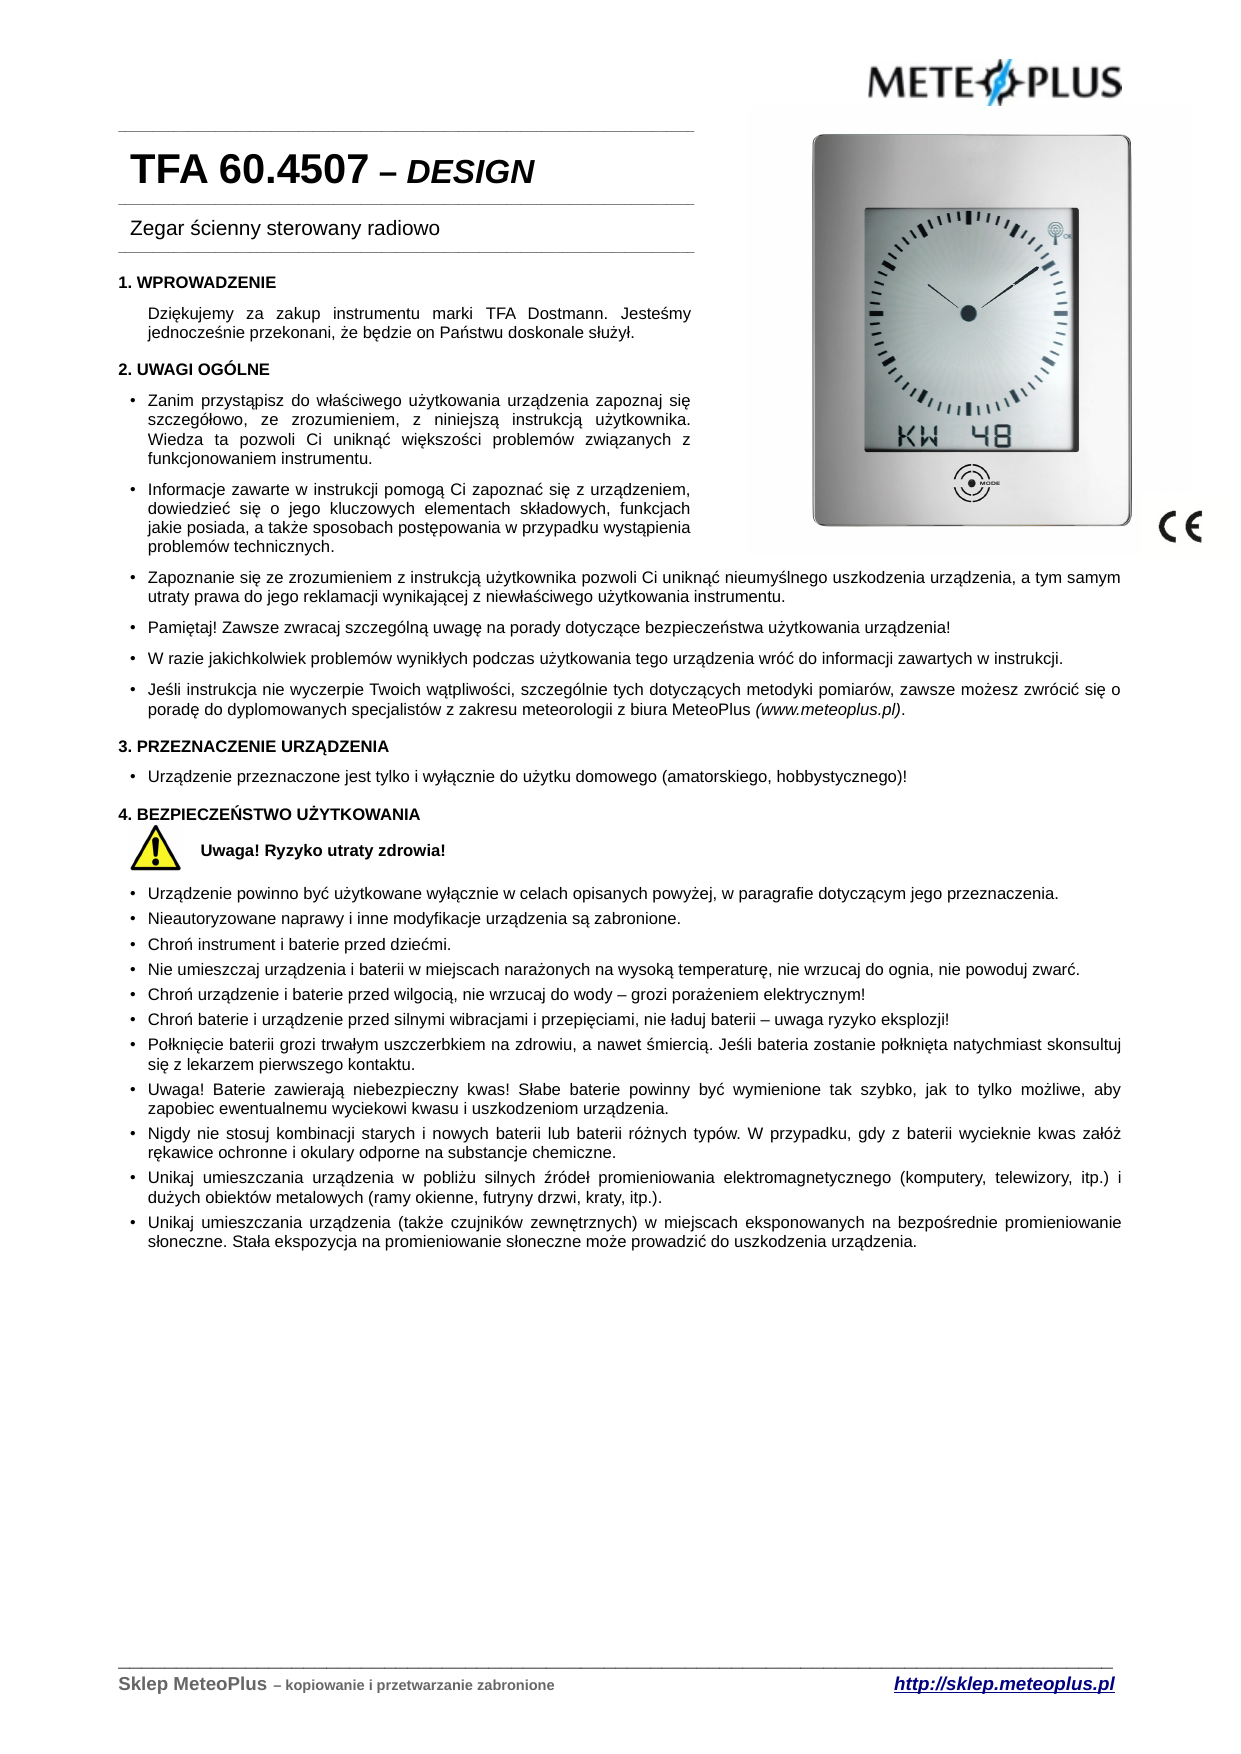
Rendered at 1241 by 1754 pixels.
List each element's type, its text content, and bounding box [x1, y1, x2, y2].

text Dziękujemy za zakup instrumentu marki TFA Dostmann. Jesteśmy jednocześnie przekonani, że będzie on Państwu doskonale służył. [148, 304, 691, 342]
picture [746, 59, 1227, 561]
list Urządzenie przeznaczone jest tylko i wyłącznie do użytku domowego (amatorskiego, hobbystycznego)! [130, 767, 1122, 787]
list Chroń urządzenie i baterie przed wilgocią, nie wrzucaj do wody – grozi porażeniem elektrycznym! [130, 985, 1122, 1004]
list Zanim przystąpisz do właściwego użytkowania urządzenia zapoznaj się szczegółowo, ze zrozumieniem, z niniejszą instrukcją użytkownika. Wiedza ta pozwoli Ci uniknąć większości problemów związanych z funkcjonowaniem instrumentu. [130, 391, 691, 468]
list Informacje zawarte w instrukcji pomogą Ci zapoznać się z urządzeniem, dowiedzieć się o jego kluczowych elementach składowych, funkcjach jakie posiada, a także sposobach postępowania w przypadku wystąpienia problemów technicznych. [130, 479, 691, 556]
text ___________________________________________________________________________________ [118, 192, 746, 207]
list W razie jakichkolwiek problemów wynikłych podczas użytkowania tego urządzenia wróć do informacji zawartych w instrukcji. [130, 649, 1122, 668]
list Uwaga! Baterie zawierają niebezpieczny kwas! Słabe baterie powinny być wymienione tak szybko, jak to tylko możliwe, aby zapobiec ewentualnemu wyciekowi kwasu i uszkodzeniom urządzenia. [130, 1079, 1122, 1118]
list Chroń baterie i urządzenie przed silnymi wibracjami i przepięciami, nie ładuj baterii – uwaga ryzyko eksplozji! [130, 1010, 1122, 1029]
list Chroń instrument i baterie przed dziećmi. [130, 934, 1122, 954]
list Nigdy nie stosuj kombinacji starych i nowych baterii lub baterii różnych typów. W przypadku, gdy z baterii wycieknie kwas załóż rękawice ochronne i okulary odporne na substancje chemiczne. [130, 1124, 1122, 1162]
list Połknięcie baterii grozi trwałym uszczerbkiem na zdrowiu, a nawet śmiercią. Jeśli bateria zostanie połknięta natychmiast skonsultuj się z lekarzem pierwszego kontaktu. [130, 1035, 1122, 1074]
list Unikaj umieszczania urządzenia (także czujników zewnętrznych) w miejscach eksponowanych na bezpośrednie promieniowanie słoneczne. Stała ekspozycja na promieniowanie słoneczne może prowadzić do uszkodzenia urządzenia. [130, 1213, 1122, 1251]
list Pamiętaj! Zawsze zwracaj szczególną uwagę na porady dotyczące bezpieczeństwa użytkowania urządzenia! [130, 618, 1122, 637]
picture [127, 823, 183, 874]
text Zegar ścienny sterowany radiowo [130, 215, 746, 239]
text ___________________________________________________________________________________ [118, 118, 746, 132]
list Unikaj umieszczania urządzenia w pobliżu silnych źródeł promieniowania elektromagnetycznego (komputery, telewizory, itp.) i dużych obiektów metalowych (ramy okienne, futryny drzwi, kraty, itp.). [130, 1168, 1122, 1207]
text TFA 60.4507 – DESIGN [130, 144, 746, 192]
text ___________________________________________________________________________________ [118, 239, 746, 254]
list Zapoznanie się ze zrozumieniem z instrukcją użytkownika pozwoli Ci uniknąć nieumyślnego uszkodzenia urządzenia, a tym samym utraty prawa do jego reklamacji wynikającej z niewłaściwego użytkowania instrumentu. [130, 568, 1122, 606]
list Nieautoryzowane naprawy i inne modyfikacje urządzenia są zabronione. [130, 909, 1122, 928]
text 2. UWAGI OGÓLNE [118, 360, 746, 379]
text Uwaga! Ryzyko utraty zdrowia! [183, 841, 1122, 860]
list Nie umieszczaj urządzenia i baterii w miejscach narażonych na wysoką temperaturę, nie wrzucaj do ognia, nie powoduj zwarć. [130, 959, 1122, 979]
list Urządzenie powinno być użytkowane wyłącznie w celach opisanych powyżej, w paragrafie dotyczącym jego przeznaczenia. [130, 884, 1122, 903]
list Jeśli instrukcja nie wyczerpie Twoich wątpliwości, szczególnie tych dotyczących metodyki pomiarów, zawsze możesz zwrócić się o poradę do dyplomowanych specjalistów z zakresu meteorologii z biura MeteoPlus (www.meteoplus.pl). [130, 680, 1122, 719]
text 1. WPROWADZENIE [118, 273, 746, 292]
text 4. BEZPIECZEŃSTWO UŻYTKOWANIA [118, 804, 1122, 823]
text 3. PRZEZNACZENIE URZĄDZENIA [118, 736, 1122, 756]
